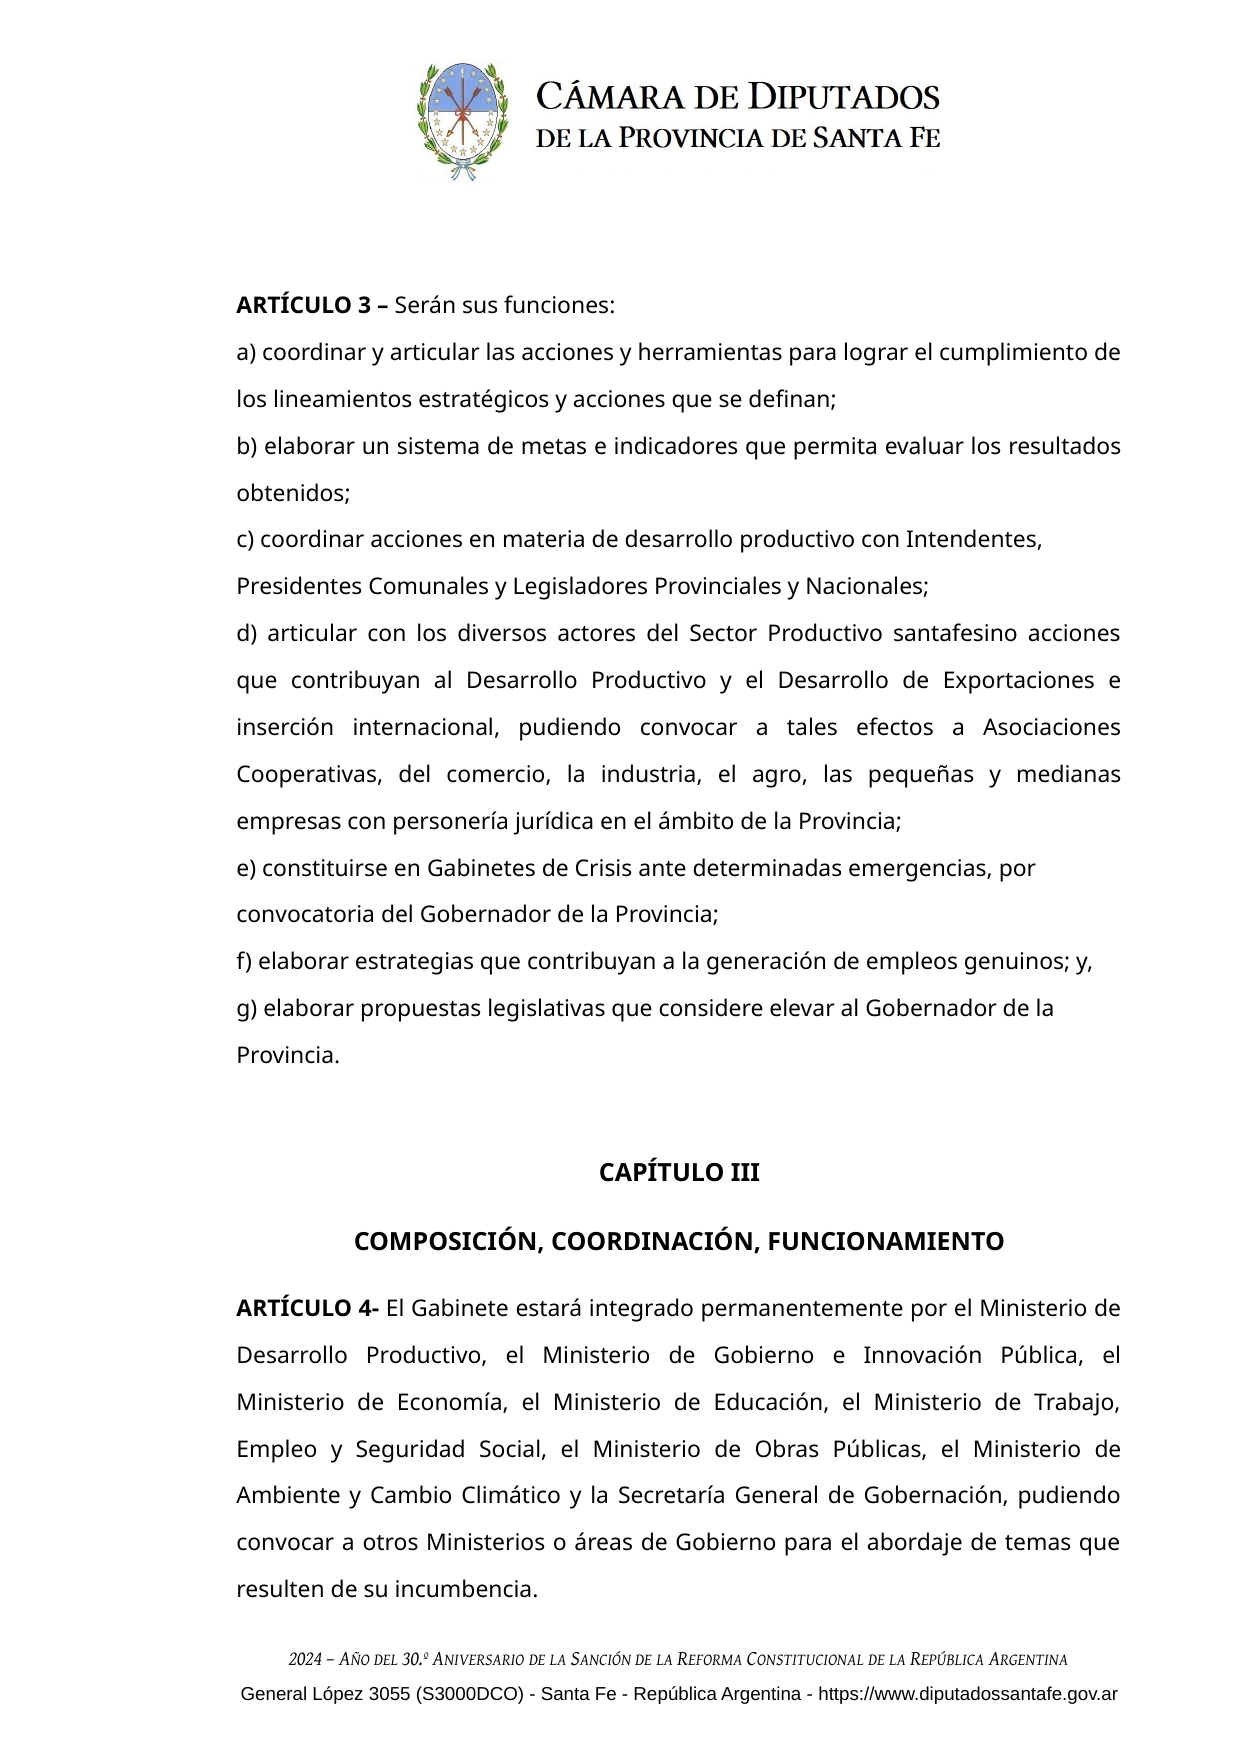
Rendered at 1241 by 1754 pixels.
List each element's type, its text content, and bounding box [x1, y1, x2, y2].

text f) elaborar estrategias que contribuyan a la generación de empleos genuinos; y, [236, 945, 1122, 977]
text c) coordinar acciones en materia de desarrollo productivo con Intendentes, [236, 523, 1122, 555]
text COMPOSICIÓN, COORDINACIÓN, FUNCIONAMIENTO [236, 1223, 1122, 1257]
text ARTÍCULO 3 – Serán sus funciones: [236, 289, 1122, 320]
text d) articular con los diversos actores del Sector Productivo santafesino acciones que contribuyan al Desarrollo Productivo y el Desarrollo de Exportaciones e inserción internacional, pudiendo convocar a tales efectos a Asociaciones Cooperativas, del comercio, la industria, el agro, las pequeñas y medianas empresas con personería jurídica en el ámbito de la Provincia; [236, 617, 1122, 836]
text g) elaborar propuestas legislativas que considere elevar al Gobernador de la [236, 992, 1122, 1023]
text e) constituirse en Gabinetes de Crisis ante determinadas emergencias, por [236, 852, 1122, 883]
text ARTÍCULO 4- El Gabinete estará integrado permanentemente por el Ministerio de Desarrollo Productivo, el Ministerio de Gobierno e Innovación Pública, el Ministerio de Economía, el Ministerio de Educación, el Ministerio de Trabajo, Empleo y Seguridad Social, el Ministerio de Obras Públicas, el Ministerio de Ambiente y Cambio Climático y la Secretaría General de Gobernación, pudiendo convocar a otros Ministerios o áreas de Gobierno para el abordaje de temas que resulten de su incumbencia. [236, 1292, 1122, 1604]
picture [413, 59, 945, 183]
text a) coordinar y articular las acciones y herramientas para lograr el cumplimiento de los lineamientos estratégicos y acciones que se definan; [236, 336, 1122, 414]
text convocatoria del Gobernador de la Provincia; [236, 898, 1122, 930]
text Provincia. [236, 1039, 1122, 1070]
text CAPÍTULO III [236, 1154, 1122, 1189]
text Presidentes Comunales y Legisladores Provinciales y Nacionales; [236, 570, 1122, 602]
text b) elaborar un sistema de metas e indicadores que permita evaluar los resultados obtenidos; [236, 430, 1122, 508]
